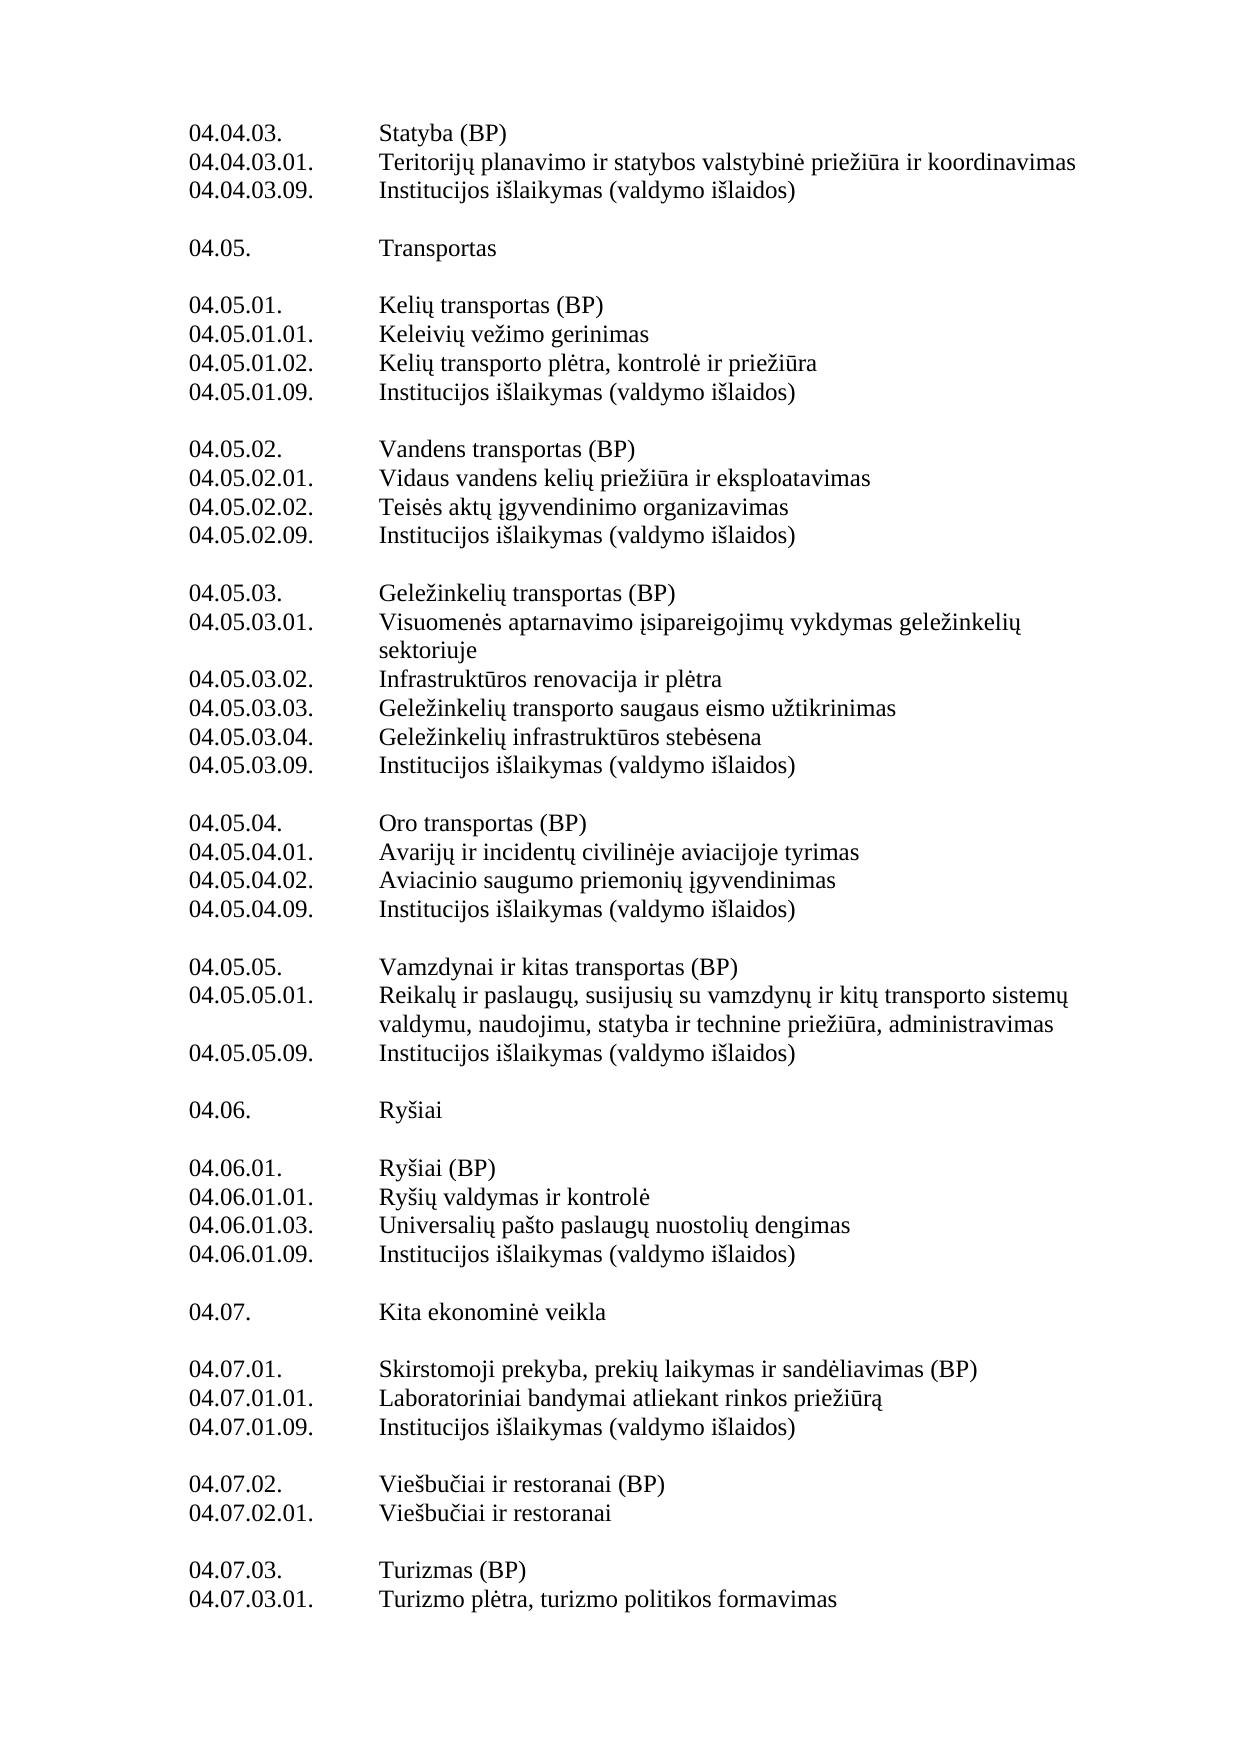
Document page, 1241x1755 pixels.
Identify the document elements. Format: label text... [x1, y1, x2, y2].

table_cell [367, 262, 1122, 291]
table_cell [177, 1067, 367, 1096]
table_cell Vamzdynai ir kitas transportas (BP) [367, 952, 1122, 981]
table_cell Transportas [367, 233, 1122, 262]
table_cell Ryšiai [367, 1096, 1122, 1124]
table_cell [177, 1441, 367, 1469]
table_cell Laboratoriniai bandymai atliekant rinkos priežiūrą [367, 1383, 1122, 1412]
table_cell 04.07. [177, 1297, 367, 1326]
table_cell 04.06.01.09. [177, 1239, 367, 1268]
table_cell Turizmas (BP) [367, 1556, 1122, 1584]
table_cell Teisės aktų įgyvendinimo organizavimas [367, 492, 1122, 521]
table_cell [367, 923, 1122, 952]
table_cell Institucijos išlaikymas (valdymo išlaidos) [367, 1239, 1122, 1268]
table_cell 04.07.03.01. [177, 1584, 367, 1613]
table_cell Kita ekonominė veikla [367, 1297, 1122, 1326]
table_cell Institucijos išlaikymas (valdymo išlaidos) [367, 751, 1122, 779]
table_cell [367, 1268, 1122, 1297]
table_cell 04.05.02. [177, 434, 367, 463]
table_cell 04.04.03. [177, 118, 367, 147]
table_cell Infrastruktūros renovacija ir plėtra [367, 664, 1122, 693]
table_cell 04.07.01.09. [177, 1412, 367, 1441]
table_cell Kelių transporto plėtra, kontrolė ir priežiūra [367, 348, 1122, 377]
table_cell [367, 779, 1122, 808]
table_cell Institucijos išlaikymas (valdymo išlaidos) [367, 377, 1122, 406]
table_cell 04.05.03.02. [177, 664, 367, 693]
table_cell 04.06.01.03. [177, 1211, 367, 1239]
table_cell Oro transportas (BP) [367, 808, 1122, 837]
table_cell 04.06. [177, 1096, 367, 1124]
table_cell [177, 1527, 367, 1556]
table_cell 04.07.02.01. [177, 1498, 367, 1527]
table_cell Viešbučiai ir restoranai [367, 1498, 1122, 1527]
table_cell 04.05.04.02. [177, 866, 367, 894]
table_cell Institucijos išlaikymas (valdymo išlaidos) [367, 894, 1122, 923]
table_cell [367, 1527, 1122, 1556]
table_cell 04.07.01. [177, 1354, 367, 1383]
table_cell 04.05.05. [177, 952, 367, 981]
table_cell [367, 1124, 1122, 1153]
table_cell 04.05.03.03. [177, 693, 367, 722]
table_cell 04.05.05.01. [177, 981, 367, 1038]
table_cell Geležinkelių transportas (BP) [367, 578, 1122, 607]
table_cell [177, 262, 367, 291]
table_cell Institucijos išlaikymas (valdymo išlaidos) [367, 176, 1122, 204]
table_cell [367, 1067, 1122, 1096]
table_cell 04.05. [177, 233, 367, 262]
table_cell Reikalų ir paslaugų, susijusių su vamzdynų ir kitų transporto sistemų valdymu, naudojimu, statyba ir technine priežiūra, administravimas [367, 981, 1122, 1038]
table_cell [177, 406, 367, 434]
table_cell 04.05.02.09. [177, 521, 367, 549]
table_cell Statyba (BP) [367, 118, 1122, 147]
table_cell [177, 1326, 367, 1354]
table_cell [367, 406, 1122, 434]
table_cell 04.05.01.01. [177, 319, 367, 348]
table_cell [367, 1326, 1122, 1354]
table_cell 04.07.02. [177, 1469, 367, 1498]
table_cell 04.05.03.04. [177, 722, 367, 751]
table_cell Vandens transportas (BP) [367, 434, 1122, 463]
table_cell Ryšiai (BP) [367, 1153, 1122, 1182]
table_cell Turizmo plėtra, turizmo politikos formavimas [367, 1584, 1122, 1613]
table_cell Avarijų ir incidentų civilinėje aviacijoje tyrimas [367, 837, 1122, 866]
table_cell Institucijos išlaikymas (valdymo išlaidos) [367, 1038, 1122, 1067]
table_cell Keleivių vežimo gerinimas [367, 319, 1122, 348]
table_cell Universalių pašto paslaugų nuostolių dengimas [367, 1211, 1122, 1239]
table_cell Viešbučiai ir restoranai (BP) [367, 1469, 1122, 1498]
table_cell Visuomenės aptarnavimo įsipareigojimų vykdymas geležinkelių sektoriuje [367, 607, 1122, 664]
table_cell 04.05.02.01. [177, 463, 367, 492]
table_cell 04.05.04.09. [177, 894, 367, 923]
table_cell Kelių transportas (BP) [367, 291, 1122, 319]
table_cell 04.04.03.09. [177, 176, 367, 204]
table_cell Teritorijų planavimo ir statybos valstybinė priežiūra ir koordinavimas [367, 147, 1122, 176]
table_cell 04.05.01. [177, 291, 367, 319]
table_cell [177, 1124, 367, 1153]
table_cell Aviacinio saugumo priemonių įgyvendinimas [367, 866, 1122, 894]
table_cell 04.06.01.01. [177, 1182, 367, 1211]
table_cell 04.05.05.09. [177, 1038, 367, 1067]
table_cell Geležinkelių infrastruktūros stebėsena [367, 722, 1122, 751]
table_cell Institucijos išlaikymas (valdymo išlaidos) [367, 1412, 1122, 1441]
table_cell [177, 204, 367, 233]
table_cell Ryšių valdymas ir kontrolė [367, 1182, 1122, 1211]
table_cell 04.05.01.09. [177, 377, 367, 406]
table_cell [177, 779, 367, 808]
table_cell Geležinkelių transporto saugaus eismo užtikrinimas [367, 693, 1122, 722]
table_cell [367, 1441, 1122, 1469]
table_cell 04.05.04.01. [177, 837, 367, 866]
table_cell 04.06.01. [177, 1153, 367, 1182]
table_cell [177, 1268, 367, 1297]
table_cell 04.05.03.01. [177, 607, 367, 664]
table_cell [367, 549, 1122, 578]
table_cell [367, 204, 1122, 233]
table_cell 04.07.01.01. [177, 1383, 367, 1412]
table_cell [177, 549, 367, 578]
table_cell [177, 923, 367, 952]
table_cell 04.04.03.01. [177, 147, 367, 176]
table_cell 04.05.02.02. [177, 492, 367, 521]
table_cell Institucijos išlaikymas (valdymo išlaidos) [367, 521, 1122, 549]
table_cell Vidaus vandens kelių priežiūra ir eksploatavimas [367, 463, 1122, 492]
table_cell 04.05.01.02. [177, 348, 367, 377]
table_cell 04.05.03.09. [177, 751, 367, 779]
table_cell 04.05.04. [177, 808, 367, 837]
table_cell 04.07.03. [177, 1556, 367, 1584]
table_cell 04.05.03. [177, 578, 367, 607]
table_cell Skirstomoji prekyba, prekių laikymas ir sandėliavimas (BP) [367, 1354, 1122, 1383]
